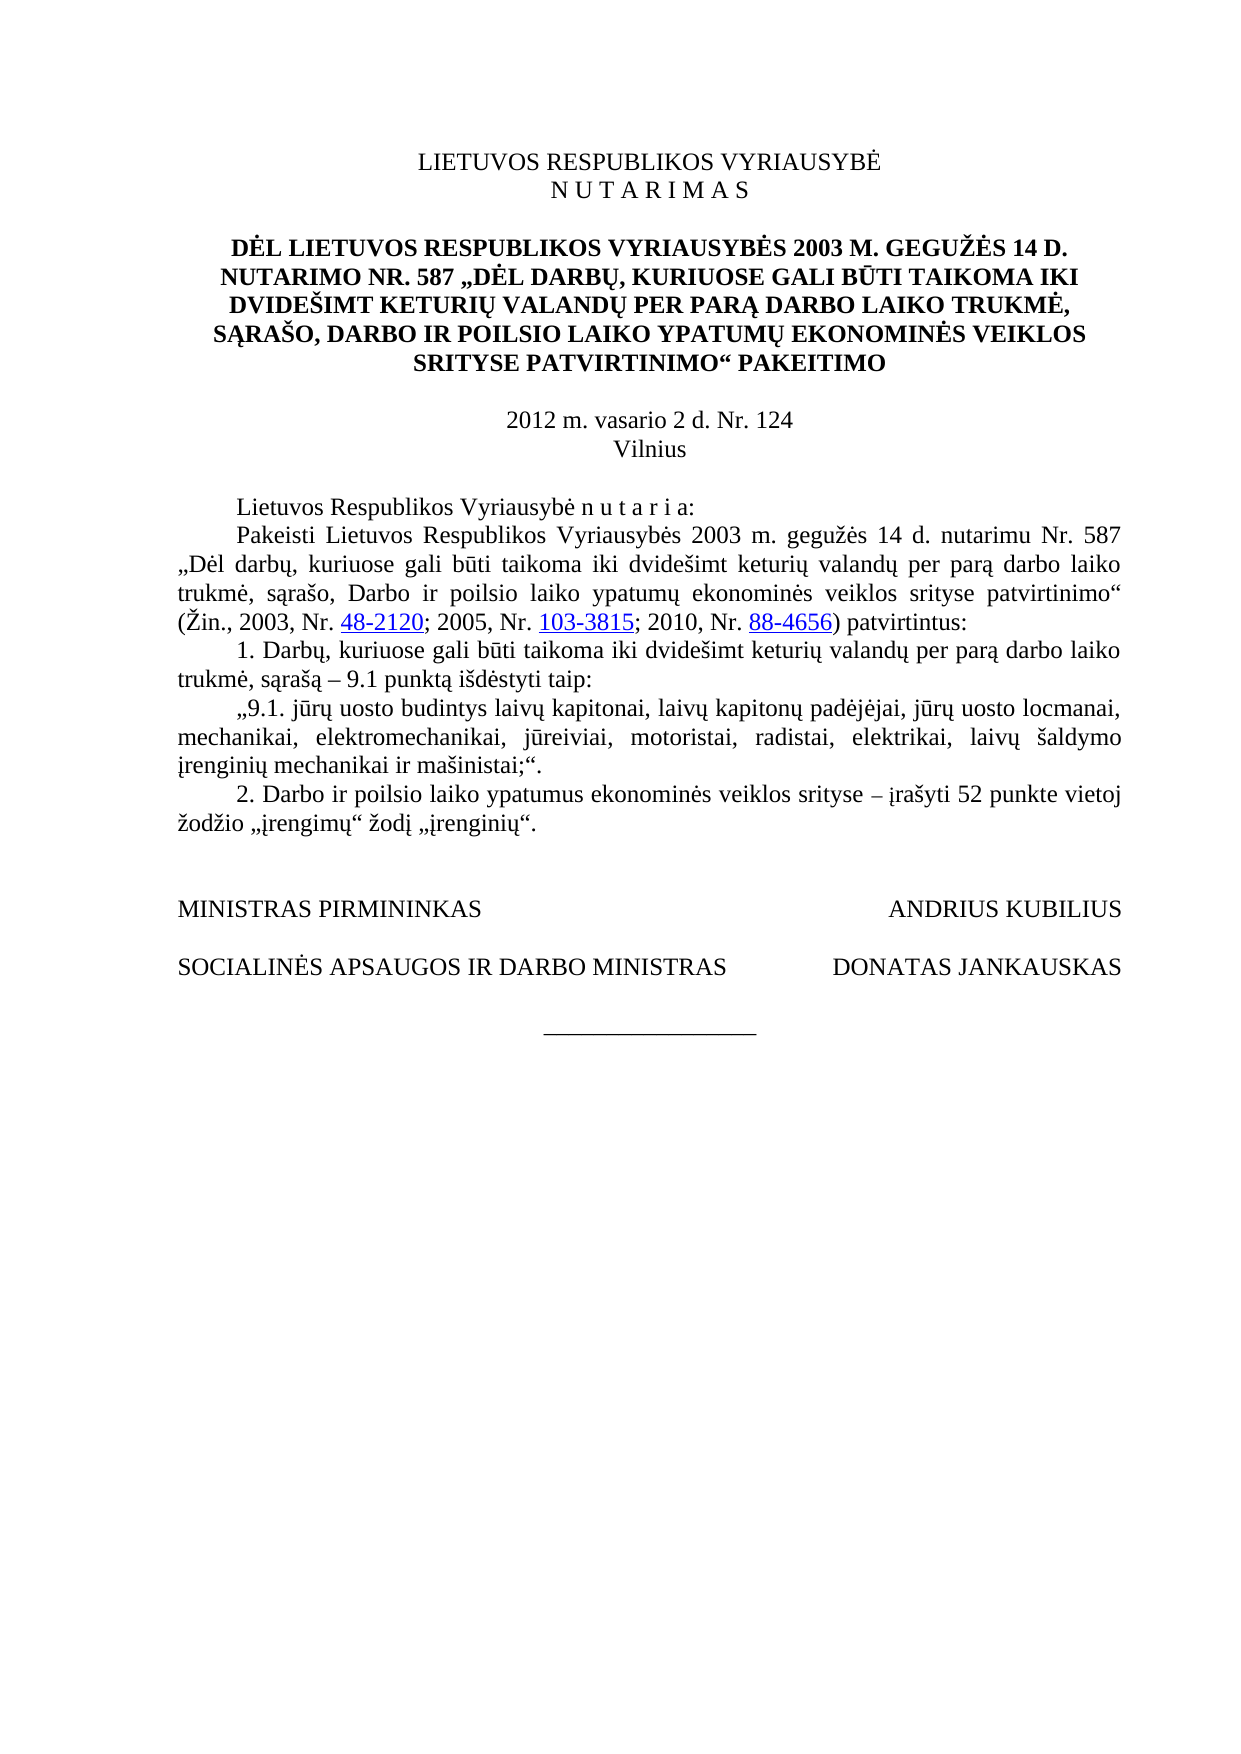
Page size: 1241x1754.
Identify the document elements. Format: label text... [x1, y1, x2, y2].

text 2. Darbo ir poilsio laiko ypatumus ekonominės veiklos srityse – įrašyti 52 punkte vietoj žodžio „įrengimų“ žodį „įrenginių“. [177, 779, 1122, 837]
text MINISTRAS PIRMININKAS ANDRIUS KUBILIUS [177, 894, 1122, 923]
text Pakeisti Lietuvos Respublikos Vyriausybės 2003 m. gegužės 14 d. nutarimu Nr. 587 „Dėl darbų, kuriuose gali būti taikoma iki dvidešimt keturių valandų per parą darbo laiko trukmė, sąrašo, Darbo ir poilsio laiko ypatumų ekonominės veiklos srityse patvirtinimo“ (Žin., 2003, Nr. 48-2120; 2005, Nr. 103-3815; 2010, Nr. 88-4656) patvirtintus: [177, 521, 1122, 636]
text N U T A R I M A S [177, 176, 1122, 204]
text _________________ [177, 1009, 1122, 1038]
text DĖL LIETUVOS RESPUBLIKOS VYRIAUSYBĖS 2003 M. GEGUŽĖS 14 D. NUTARIMO NR. 587 „DĖL DARBŲ, KURIUOSE GALI BŪTI TAIKOMA IKI DVIDEŠIMT KETURIŲ VALANDŲ PER PARĄ DARBO LAIKO TRUKMĖ, SĄRAŠO, DARBO IR POILSIO LAIKO YPATUMŲ EKONOMINĖS VEIKLOS SRITYSE PATVIRTINIMO“ PAKEITIMO [177, 233, 1122, 377]
text Lietuvos Respublikos Vyriausybė n u t a r i a: [177, 492, 1122, 521]
text LIETUVOS RESPUBLIKOS VYRIAUSYBĖ [177, 147, 1122, 176]
text 2012 m. vasario 2 d. Nr. 124 [177, 406, 1122, 434]
text SOCIALINĖS APSAUGOS IR DARBO MINISTRAS DONATAS JANKAUSKAS [177, 952, 1122, 981]
text „9.1. jūrų uosto budintys laivų kapitonai, laivų kapitonų padėjėjai, jūrų uosto locmanai, mechanikai, elektromechanikai, jūreiviai, motoristai, radistai, elektrikai, laivų šaldymo įrenginių mechanikai ir mašinistai;“. [177, 693, 1122, 779]
text Vilnius [177, 434, 1122, 463]
text 1. Darbų, kuriuose gali būti taikoma iki dvidešimt keturių valandų per parą darbo laiko trukmė, sąrašą – 9.1 punktą išdėstyti taip: [177, 636, 1122, 693]
